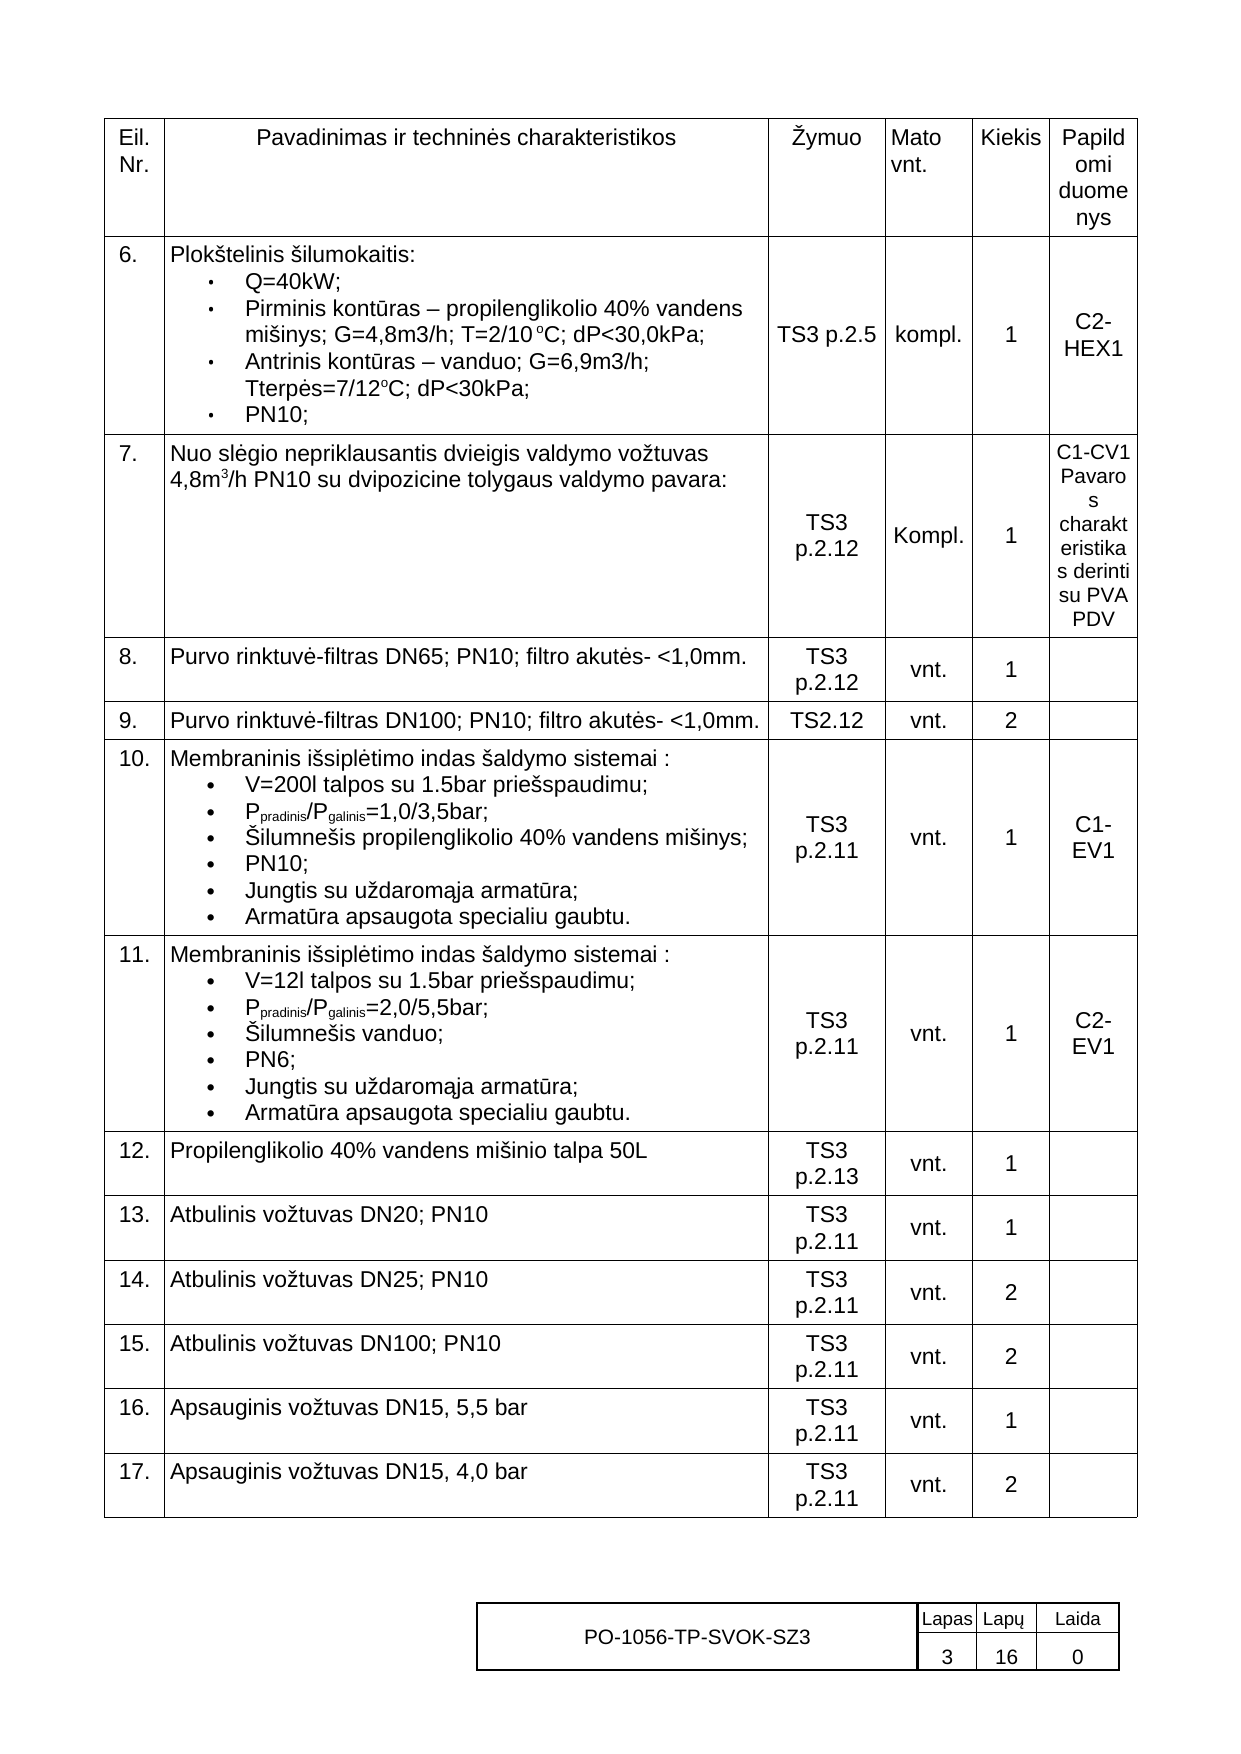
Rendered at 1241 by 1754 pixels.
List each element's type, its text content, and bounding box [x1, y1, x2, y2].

table_cell [1050, 1196, 1137, 1260]
table_cell [105, 237, 164, 434]
table_cell TS3 p.2.11 [769, 1196, 885, 1260]
table_cell vnt. [886, 638, 972, 701]
table_cell [105, 1261, 164, 1324]
table_cell TS3 p.2.11 [769, 1389, 885, 1452]
table_cell 1 [973, 435, 1049, 637]
table_cell [105, 936, 164, 1131]
table_cell [105, 1196, 164, 1260]
table_cell [1050, 638, 1137, 701]
table_cell vnt. [886, 1454, 972, 1517]
table_cell C2-HEX1 [1050, 237, 1137, 434]
table_cell 1 [973, 936, 1049, 1131]
table_cell 1 [973, 1196, 1049, 1260]
table_cell 1 [973, 1132, 1049, 1195]
table_header Žymuo [769, 119, 885, 236]
table_cell TS3 p.2.11 [769, 740, 885, 935]
table_cell TS3 p.2.5 [769, 237, 885, 434]
table_cell 1 [973, 740, 1049, 935]
table_cell vnt. [886, 1196, 972, 1260]
table_cell Membraninis išsiplėtimo indas šaldymo sistemai : V=200l talpos su 1.5bar priešspaudimu; Ppradinis/Pgalinis=1,0/3,5bar; Šilumnešis propilenglikolio 40% vandens mišinys; PN10; Jungtis su uždaromąja armatūra; Armatūra apsaugota specialiu gaubtu. [165, 740, 768, 935]
table_cell Propilenglikolio 40% vandens mišinio talpa 50L [165, 1132, 768, 1195]
table_header Eil. Nr. [105, 119, 164, 236]
table_cell [1050, 1454, 1137, 1517]
table_cell [105, 1325, 164, 1388]
table_cell vnt. [886, 1389, 972, 1452]
table_cell vnt. [886, 1325, 972, 1388]
table_cell TS3 p.2.12 [769, 638, 885, 701]
table_cell [1050, 1325, 1137, 1388]
table_cell 1 [973, 638, 1049, 701]
table_cell Kompl. [886, 435, 972, 637]
table_cell Plokštelinis šilumokaitis: Q=40kW; Pirminis kontūras – propilenglikolio 40% vandens mišinys; G=4,8m3/h; T=2/10 оC; dP<30,0kPa; Antrinis kontūras – vanduo; G=6,9m3/h; Tterpės=7/12оC; dP<30kPa; PN10; [165, 237, 768, 434]
table_cell vnt. [886, 702, 972, 739]
table_cell Apsauginis vožtuvas DN15, 4,0 bar [165, 1454, 768, 1517]
table_cell Purvo rinktuvė-filtras DN100; PN10; filtro akutės- <1,0mm. [165, 702, 768, 739]
table_cell TS3 p.2.13 [769, 1132, 885, 1195]
table_cell Atbulinis vožtuvas DN20; PN10 [165, 1196, 768, 1260]
table_cell Membraninis išsiplėtimo indas šaldymo sistemai : V=12l talpos su 1.5bar priešspaudimu; Ppradinis/Pgalinis=2,0/5,5bar; Šilumnešis vanduo; PN6; Jungtis su uždaromąja armatūra; Armatūra apsaugota specialiu gaubtu. [165, 936, 768, 1131]
table_header Papildomi duomenys [1050, 119, 1137, 236]
table_cell C1-EV1 [1050, 740, 1137, 935]
table_cell Nuo slėgio nepriklausantis dvieigis valdymo vožtuvas 4,8m3/h PN10 su dvipozicine tolygaus valdymo pavara: [165, 435, 768, 637]
table_cell TS3 p.2.11 [769, 1454, 885, 1517]
table_cell Atbulinis vožtuvas DN25; PN10 [165, 1261, 768, 1324]
table_cell [105, 1132, 164, 1195]
table_header Pavadinimas ir techninės charakteristikos [165, 119, 768, 236]
table_header Mato vnt. [886, 119, 972, 236]
table_cell Atbulinis vožtuvas DN100; PN10 [165, 1325, 768, 1388]
table_cell [1050, 1261, 1137, 1324]
table_cell 2 [973, 702, 1049, 739]
table_cell C2-EV1 [1050, 936, 1137, 1131]
table_cell [1050, 1389, 1137, 1452]
table_cell TS3 p.2.12 [769, 435, 885, 637]
table_cell Purvo rinktuvė-filtras DN65; PN10; filtro akutės- <1,0mm. [165, 638, 768, 701]
table_cell [105, 1389, 164, 1452]
table_cell [105, 638, 164, 701]
table_cell vnt. [886, 1261, 972, 1324]
table_cell TS3 p.2.11 [769, 1325, 885, 1388]
table_cell C1-CV1 Pavaros charakteristikas derinti su PVA PDV [1050, 435, 1137, 637]
table_cell vnt. [886, 1132, 972, 1195]
table_cell vnt. [886, 936, 972, 1131]
table_cell TS3 p.2.11 [769, 1261, 885, 1324]
table_cell 2 [973, 1261, 1049, 1324]
table_cell [105, 435, 164, 637]
table_cell [1050, 1132, 1137, 1195]
table_cell [1050, 702, 1137, 739]
table_cell TS2.12 [769, 702, 885, 739]
table_cell [105, 740, 164, 935]
table_cell TS3 p.2.11 [769, 936, 885, 1131]
table_cell Apsauginis vožtuvas DN15, 5,5 bar [165, 1389, 768, 1452]
table_cell kompl. [886, 237, 972, 434]
table_cell 2 [973, 1454, 1049, 1517]
table_cell 1 [973, 1389, 1049, 1452]
table_header Kiekis [973, 119, 1049, 236]
table_cell 2 [973, 1325, 1049, 1388]
table_cell vnt. [886, 740, 972, 935]
table_cell 1 [973, 237, 1049, 434]
table_cell [105, 1454, 164, 1517]
table_cell [105, 702, 164, 739]
